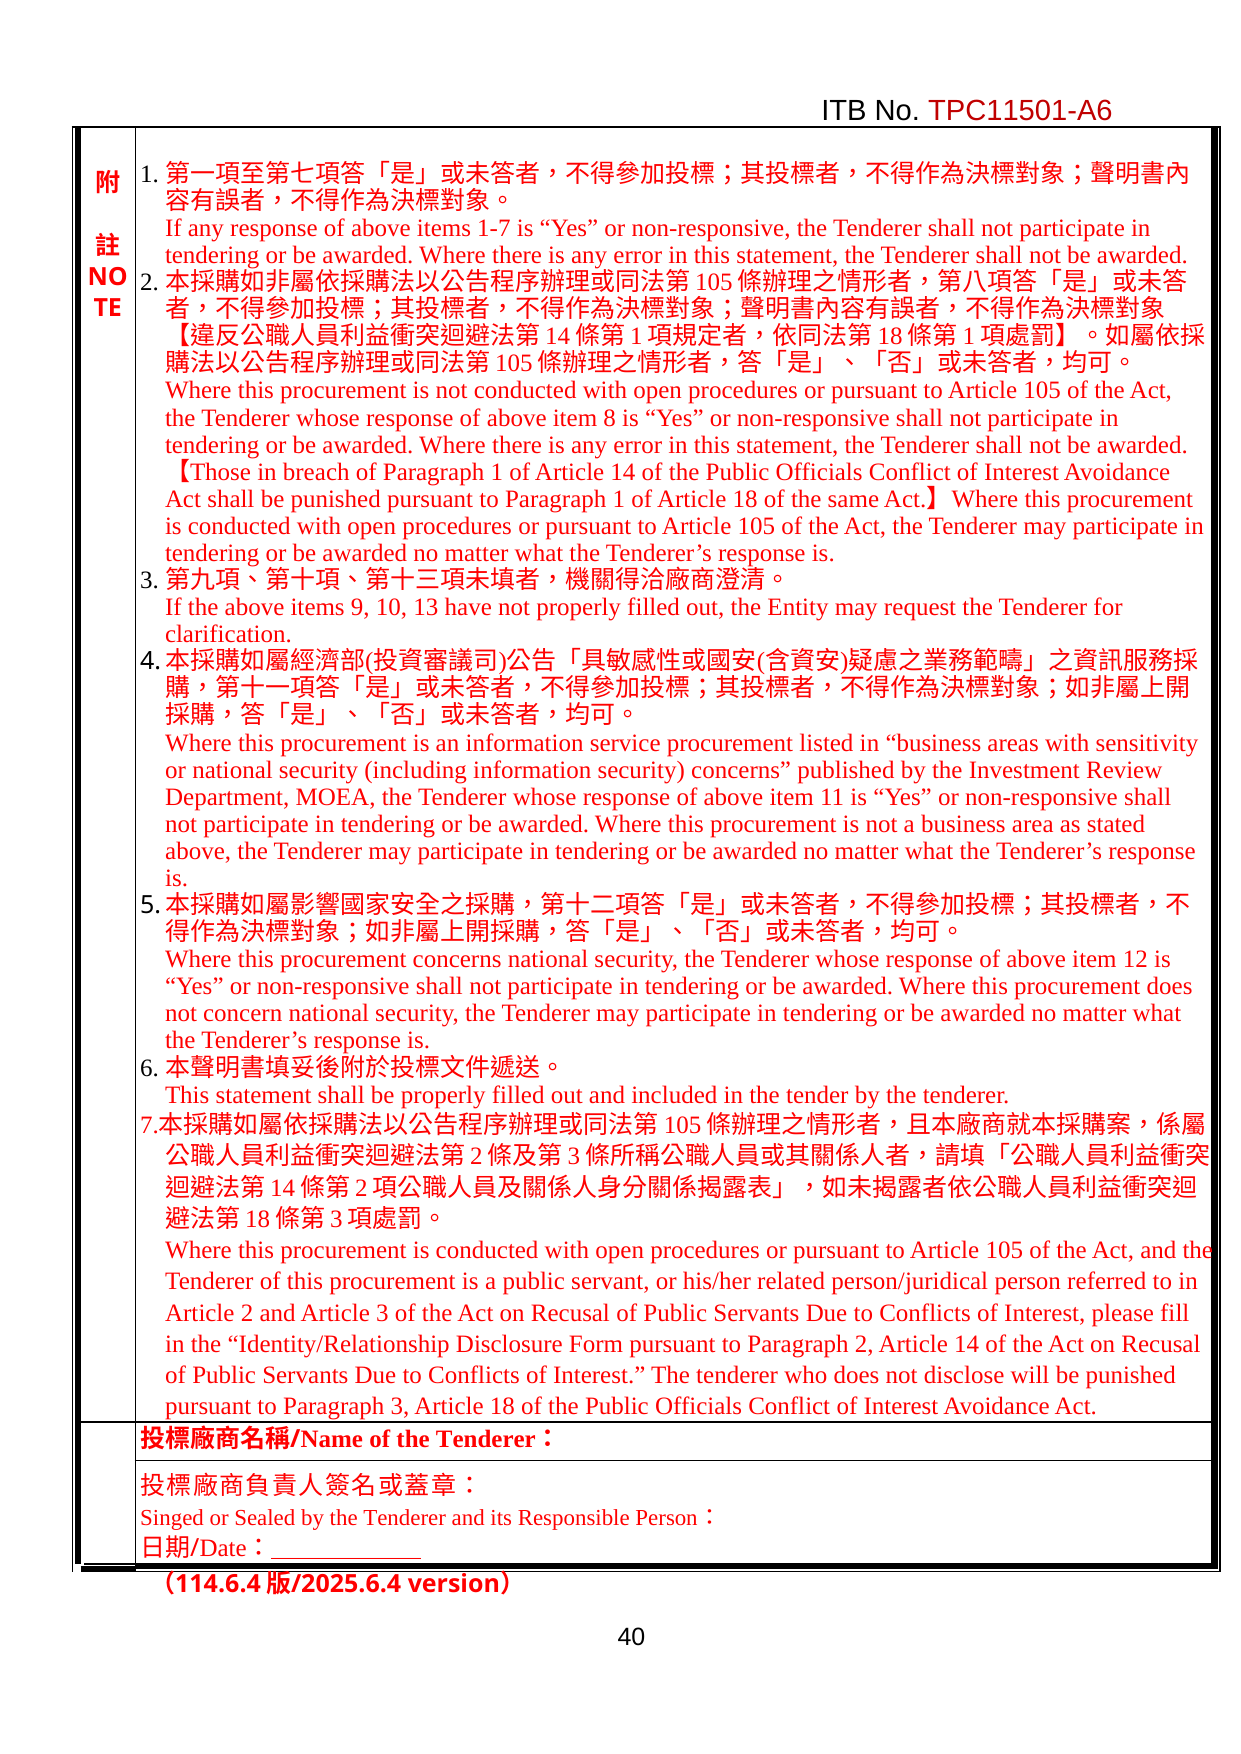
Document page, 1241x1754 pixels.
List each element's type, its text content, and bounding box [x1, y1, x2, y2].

table_cell [81, 1423, 135, 1563]
text （114.6.4版/2025.6.4 version） [150, 1572, 1113, 1597]
table_cell 附 註 NOTE [81, 128, 135, 1421]
table_cell 投標廠商名稱/Name of the Tenderer： [136, 1423, 1211, 1460]
table_cell 投標廠商負責人簽名或蓋章： Singed or Sealed by the Tenderer and its Responsible Person： 日期/Date：＿＿＿＿＿＿ [136, 1461, 1211, 1563]
table_cell 第一項至第七項答「是」或未答者，不得參加投標；其投標者，不得作為決標對象；聲明書內容有誤者，不得作為決標對象。 If any response of above items 1-7 is “Yes” or non-responsive, the Tenderer shall not participate in tendering or be awarded. Where there is any error in this statement, the Tenderer shall not be awarded. 本採購如非屬依採購法以公告程序辦理或同法第105條辦理之情形者，第八項答「是」或未答者，不得參加投標；其投標者，不得作為決標對象；聲明書內容有誤者，不得作為決標對象【違反公職人員利益衝突迴避法第14條第1項規定者，依同法第18條第1項處罰】。如屬依採購法以公告程序辦理或同法第105條辦理之情形者，答「是」、「否」或未答者，均可。 Where this procurement is not conducted with open procedures or pursuant to Article 105 of the Act, the Tenderer whose response of above item 8 is “Yes” or non-responsive shall not participate in tendering or be awarded. Where there is any error in this statement, the Tenderer shall not be awarded.【Those in breach of Paragraph 1 of Article 14 of the Public Officials Conflict of Interest Avoidance Act shall be punished pursuant to Paragraph 1 of Article 18 of the same Act.】Where this procurement is conducted with open procedures or pursuant to Article 105 of the Act, the Tenderer may participate in tendering or be awarded no matter what the Tenderer’s response is. 第九項、第十項、第十三項未填者，機關得洽廠商澄清。 If the above items 9, 10, 13 have not properly filled out, the Entity may request the Tenderer for clarification. 本採購如屬經濟部(投資審議司)公告「具敏感性或國安(含資安)疑慮之業務範疇」之資訊服務採購，第十一項答「是」或未答者，不得參加投標；其投標者，不得作為決標對象；如非屬上開採購，答「是」、「否」或未答者，均可。 Where this procurement is an information service procurement listed in “business areas with sensitivity or national security (including information security) concerns” published by the Investment Review Department, MOEA, the Tenderer whose response of above item 11 is “Yes” or non-responsive shall not participate in tendering or be awarded. Where this procurement is not a business area as stated above, the Tenderer may participate in tendering or be awarded no matter what the Tenderer’s response is. 本採購如屬影響國家安全之採購，第十二項答「是」或未答者，不得參加投標；其投標者，不得作為決標對象；如非屬上開採購，答「是」、「否」或未答者，均可。 Where this procurement concerns national security, the Tenderer whose response of above item 12 is “Yes” or non-responsive shall not participate in tendering or be awarded. Where this procurement does not concern national security, the Tenderer may participate in tendering or be awarded no matter what the Tenderer’s response is. 本聲明書填妥後附於投標文件遞送。 This statement shall be properly filled out and included in the tender by the tenderer. 7.本採購如屬依採購法以公告程序辦理或同法第105條辦理之情形者，且本廠商就本採購案，係屬公職人員利益衝突迴避法第2條及第3條所稱公職人員或其關係人者，請填「公職人員利益衝突迴避法第14條第2項公職人員及關係人身分關係揭露表」，如未揭露者依公職人員利益衝突迴避法第18條第3項處罰。 Where this procurement is conducted with open procedures or pursuant to Article 105 of the Act, and the Tenderer of this procurement is a public servant, or his/her related person/juridical person referred to in Article 2 and Article 3 of the Act on Recusal of Public Servants Due to Conflicts of Interest, please fill in the “Identity/Relationship Disclosure Form pursuant to Paragraph 2, Article 14 of the Act on Recusal of Public Servants Due to Conflicts of Interest.” The tenderer who does not disclose will be punished pursuant to Paragraph 3, Article 18 of the Public Officials Conflict of Interest Avoidance Act. [136, 128, 1211, 1421]
